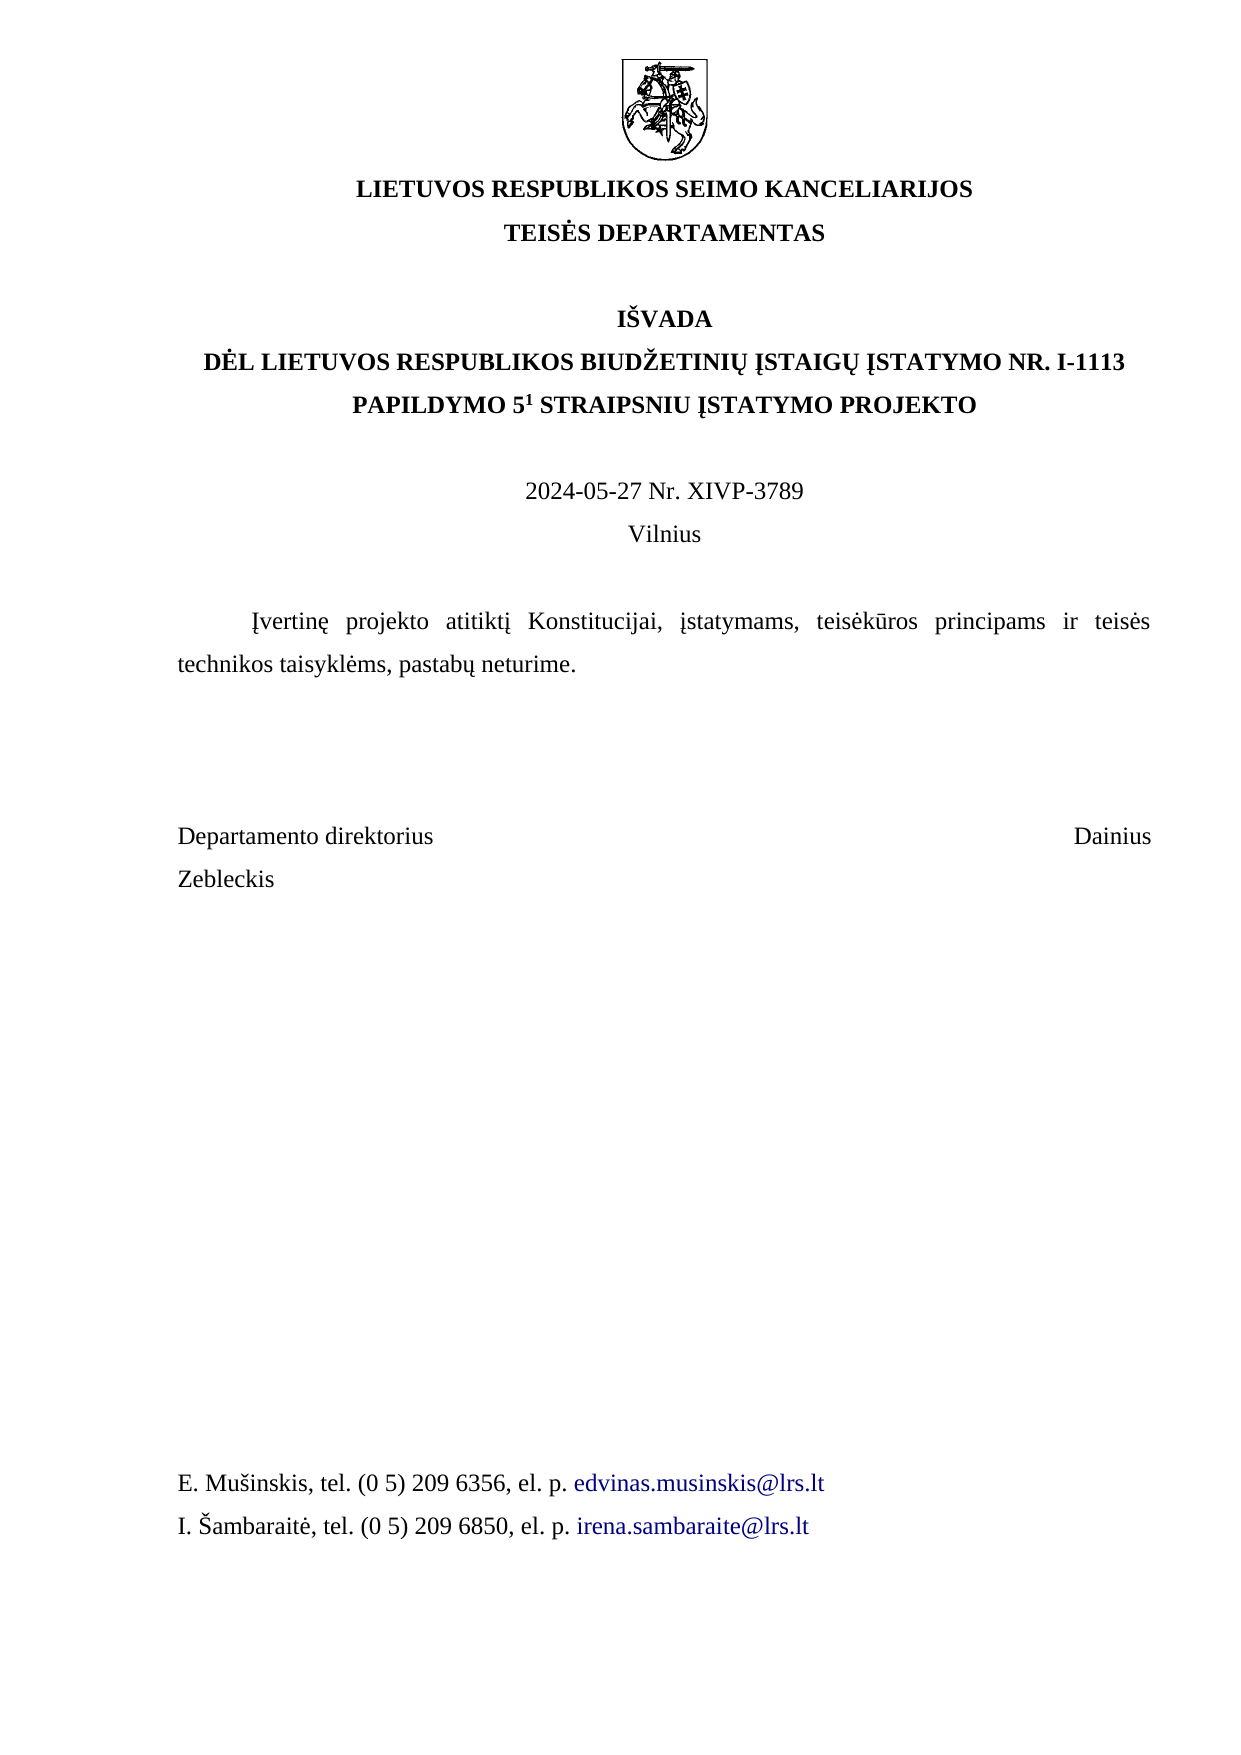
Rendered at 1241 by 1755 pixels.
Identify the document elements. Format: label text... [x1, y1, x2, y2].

subtitle TEISĖS DEPARTAMENTAS [177, 218, 1152, 246]
text E. Mušinskis, tel. (0 5) 209 6356, el. p. edvinas.musinskis@lrs.lt [177, 1468, 1152, 1497]
text DĖL LIETUVOS RESPUBLIKOS BIUDŽETINIŲ ĮSTAIGŲ ĮSTATYMO NR. I-1113 PAPILDYMO 51 STRAIPSNIU ĮSTATYMO PROJEKTO [177, 347, 1152, 419]
text Vilnius [177, 519, 1152, 548]
text Įvertinę projekto atitiktį Konstitucijai, įstatymams, teisėkūros principams ir teisės technikos taisyklėms, pastabų neturime. [177, 606, 1152, 678]
text Departamento direktorius Dainius Zebleckis [177, 821, 1152, 893]
text 2024-05-27 Nr. XIVP-3789 [177, 476, 1152, 505]
text LIETUVOS RESPUBLIKOS SEIMO KANCELIARIJOS [177, 174, 1152, 203]
text I. Šambaraitė, tel. (0 5) 209 6850, el. p. irena.sambaraite@lrs.lt [177, 1511, 1152, 1540]
text IŠVADA [177, 304, 1152, 333]
